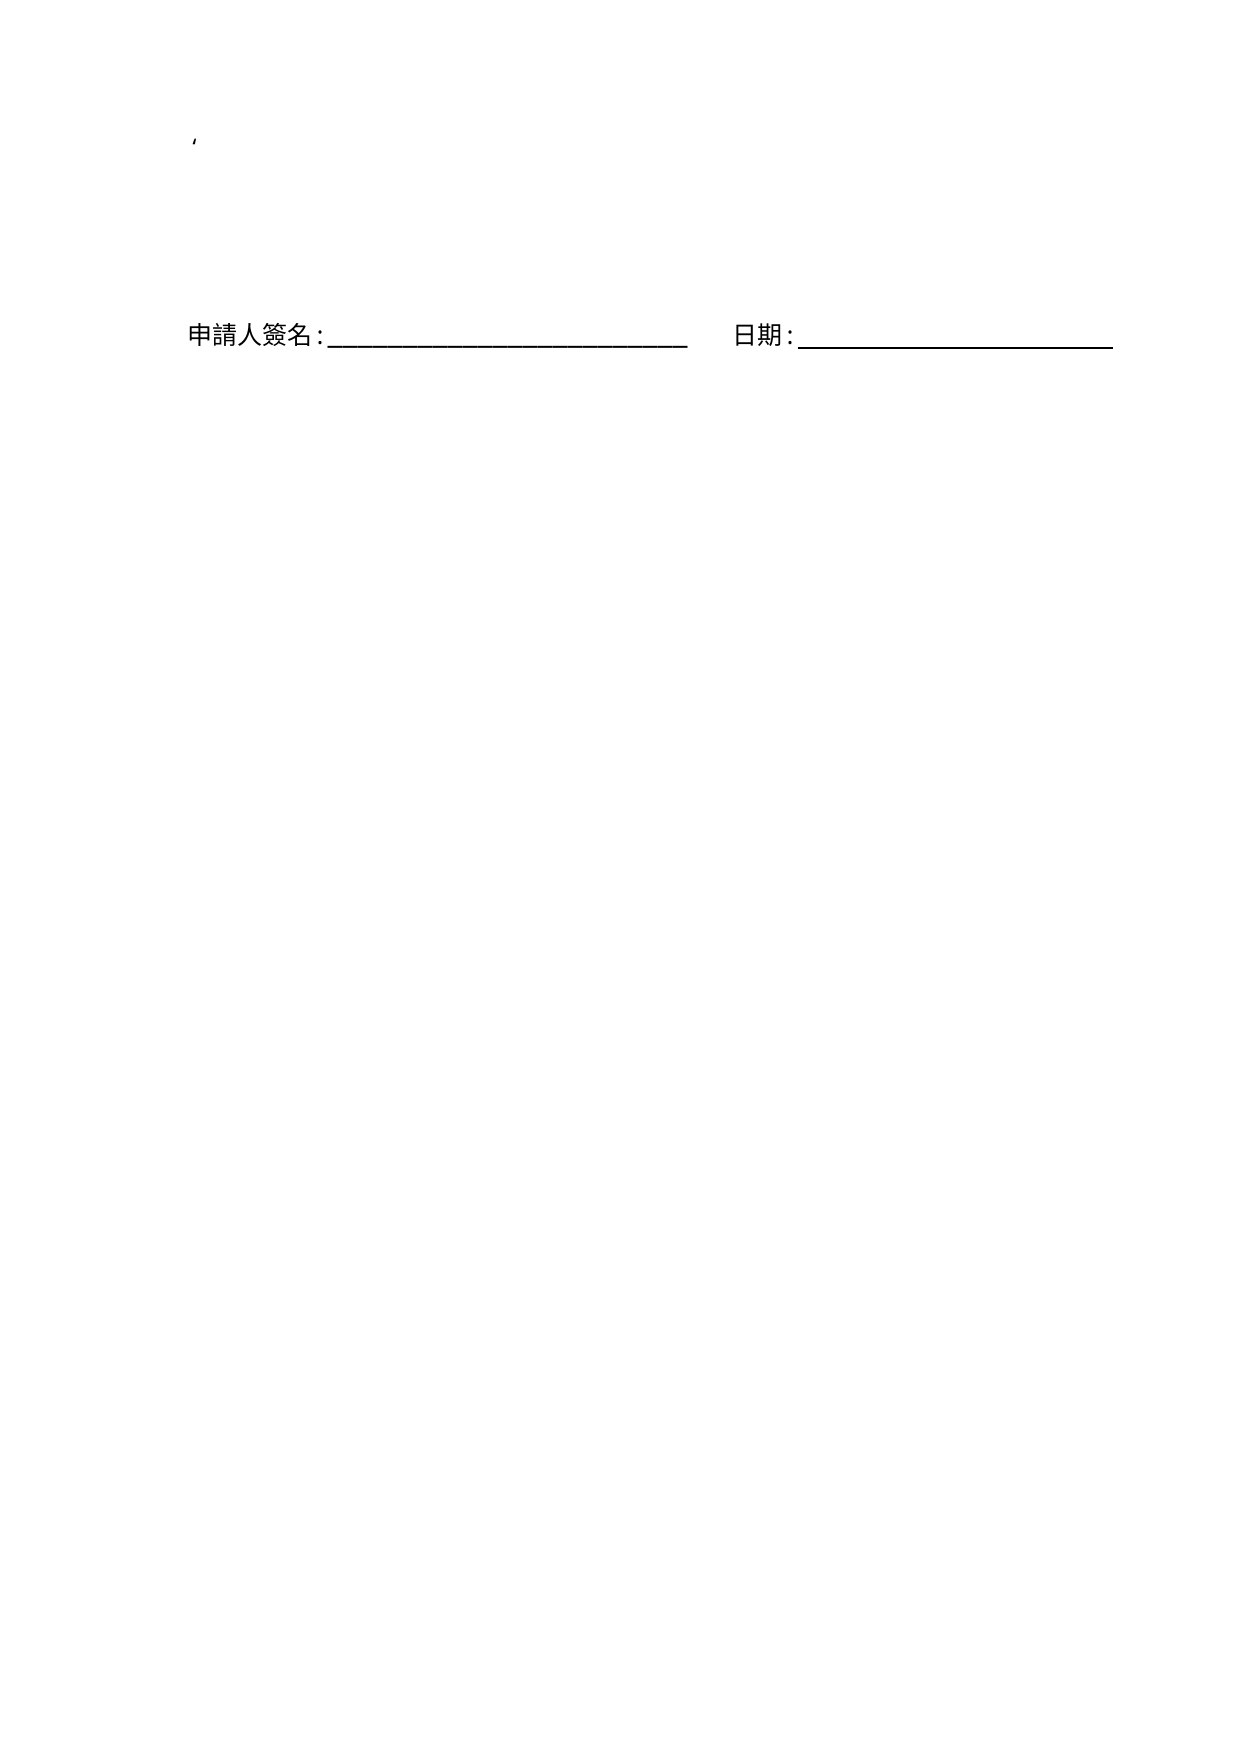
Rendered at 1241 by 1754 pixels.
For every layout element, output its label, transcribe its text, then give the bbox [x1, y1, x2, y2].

text 申請人簽名:________________________ 日期: [187, 292, 1122, 355]
text ‘ [187, 105, 1122, 167]
